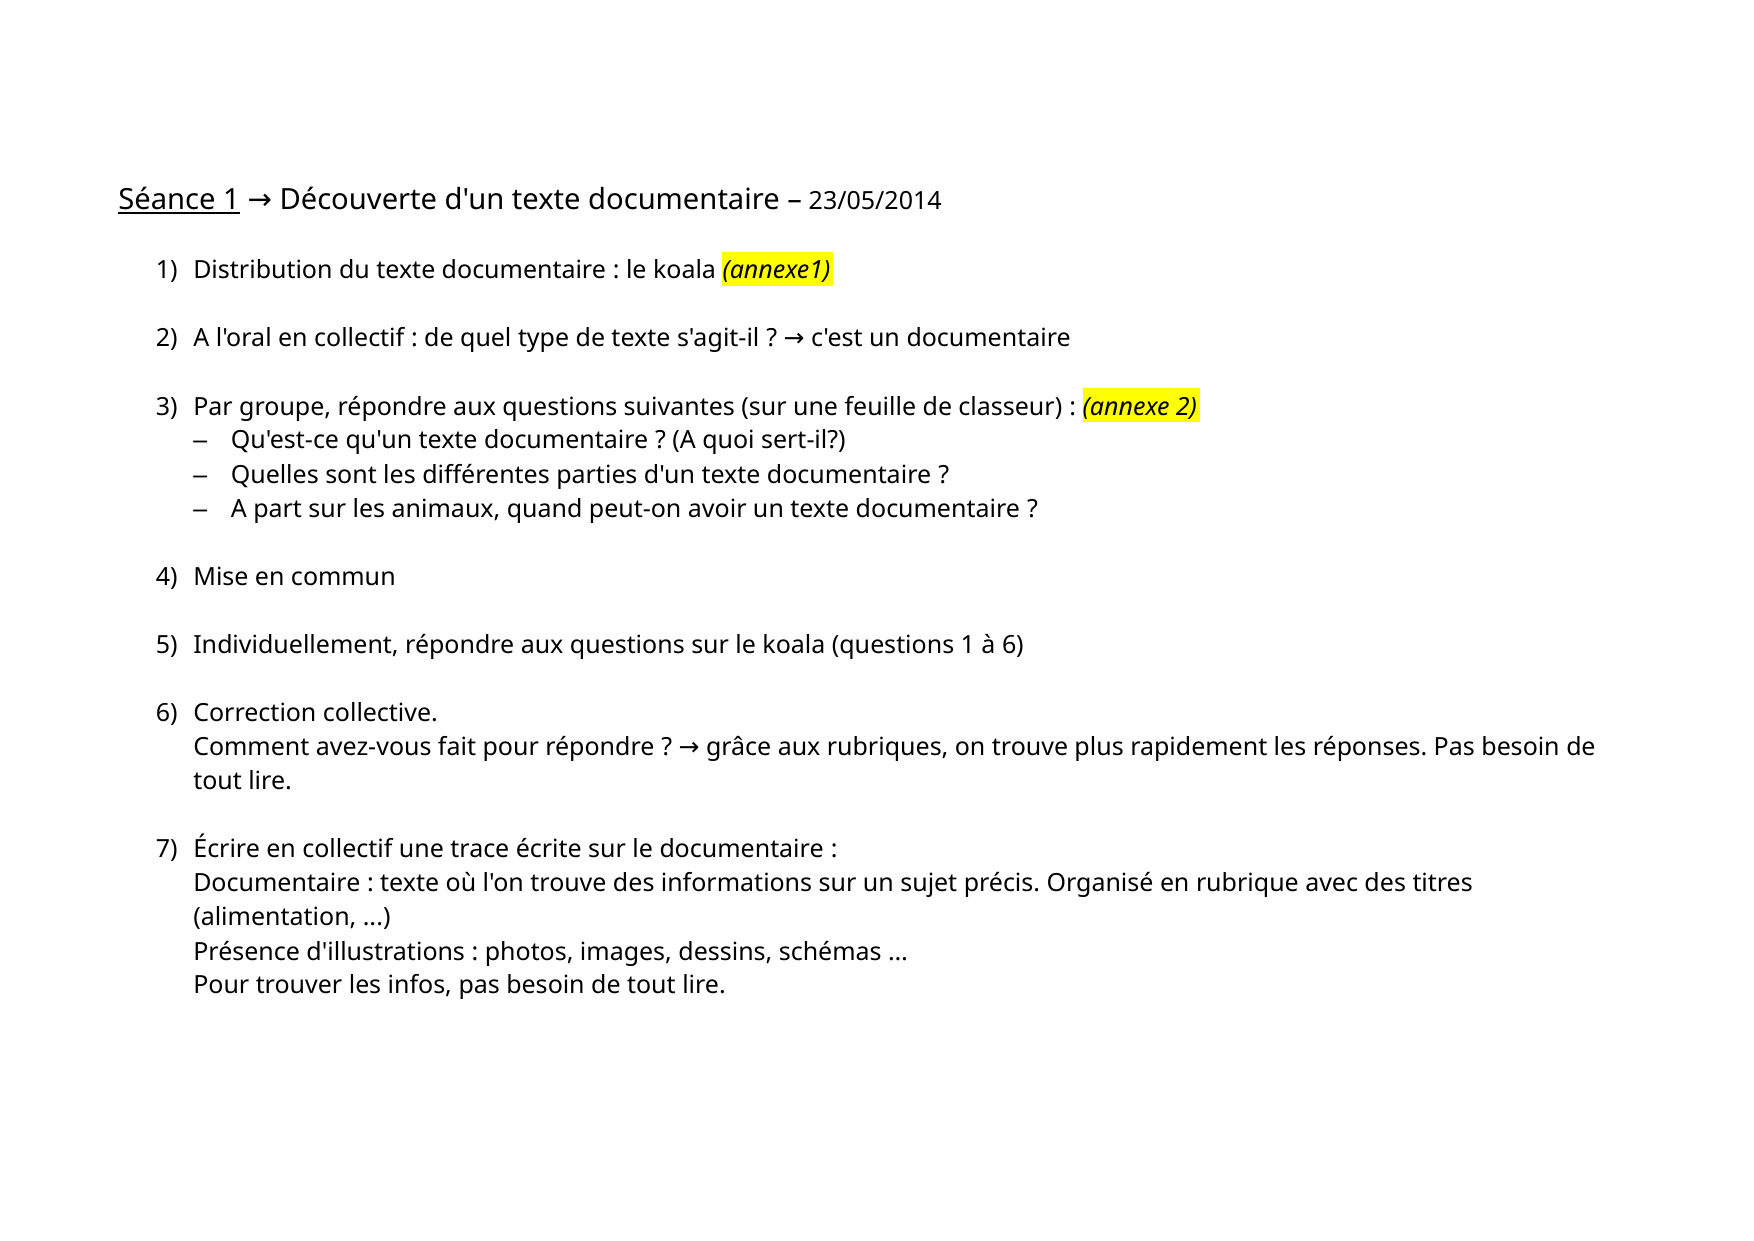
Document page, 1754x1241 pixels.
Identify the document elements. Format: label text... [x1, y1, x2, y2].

text Séance 1 → Découverte d'un texte documentaire – 23/05/2014 [118, 178, 1636, 218]
list Qu'est-ce qu'un texte documentaire ? (A quoi sert-il?) [193, 422, 1636, 456]
list Présence d'illustrations : photos, images, dessins, schémas … [156, 933, 1636, 967]
list Individuellement, répondre aux questions sur le koala (questions 1 à 6) [156, 627, 1636, 661]
list Documentaire : texte où l'on trouve des informations sur un sujet précis. Organisé en rubrique avec des titres (alimentation, ...) [156, 865, 1636, 933]
list Par groupe, répondre aux questions suivantes (sur une feuille de classeur) : (annexe 2) [156, 388, 1636, 422]
list A l'oral en collectif : de quel type de texte s'agit-il ? → c'est un documentaire [156, 320, 1636, 354]
list Quelles sont les différentes parties d'un texte documentaire ? [193, 456, 1636, 490]
list Comment avez-vous fait pour répondre ? → grâce aux rubriques, on trouve plus rapidement les réponses. Pas besoin de tout lire. [156, 729, 1636, 797]
list Écrire en collectif une trace écrite sur le documentaire : [156, 831, 1636, 865]
list Correction collective. [156, 695, 1636, 729]
list Mise en commun [156, 558, 1636, 592]
list Distribution du texte documentaire : le koala (annexe1) [156, 252, 1636, 286]
list A part sur les animaux, quand peut-on avoir un texte documentaire ? [193, 490, 1636, 524]
list Pour trouver les infos, pas besoin de tout lire. [156, 967, 1636, 1001]
